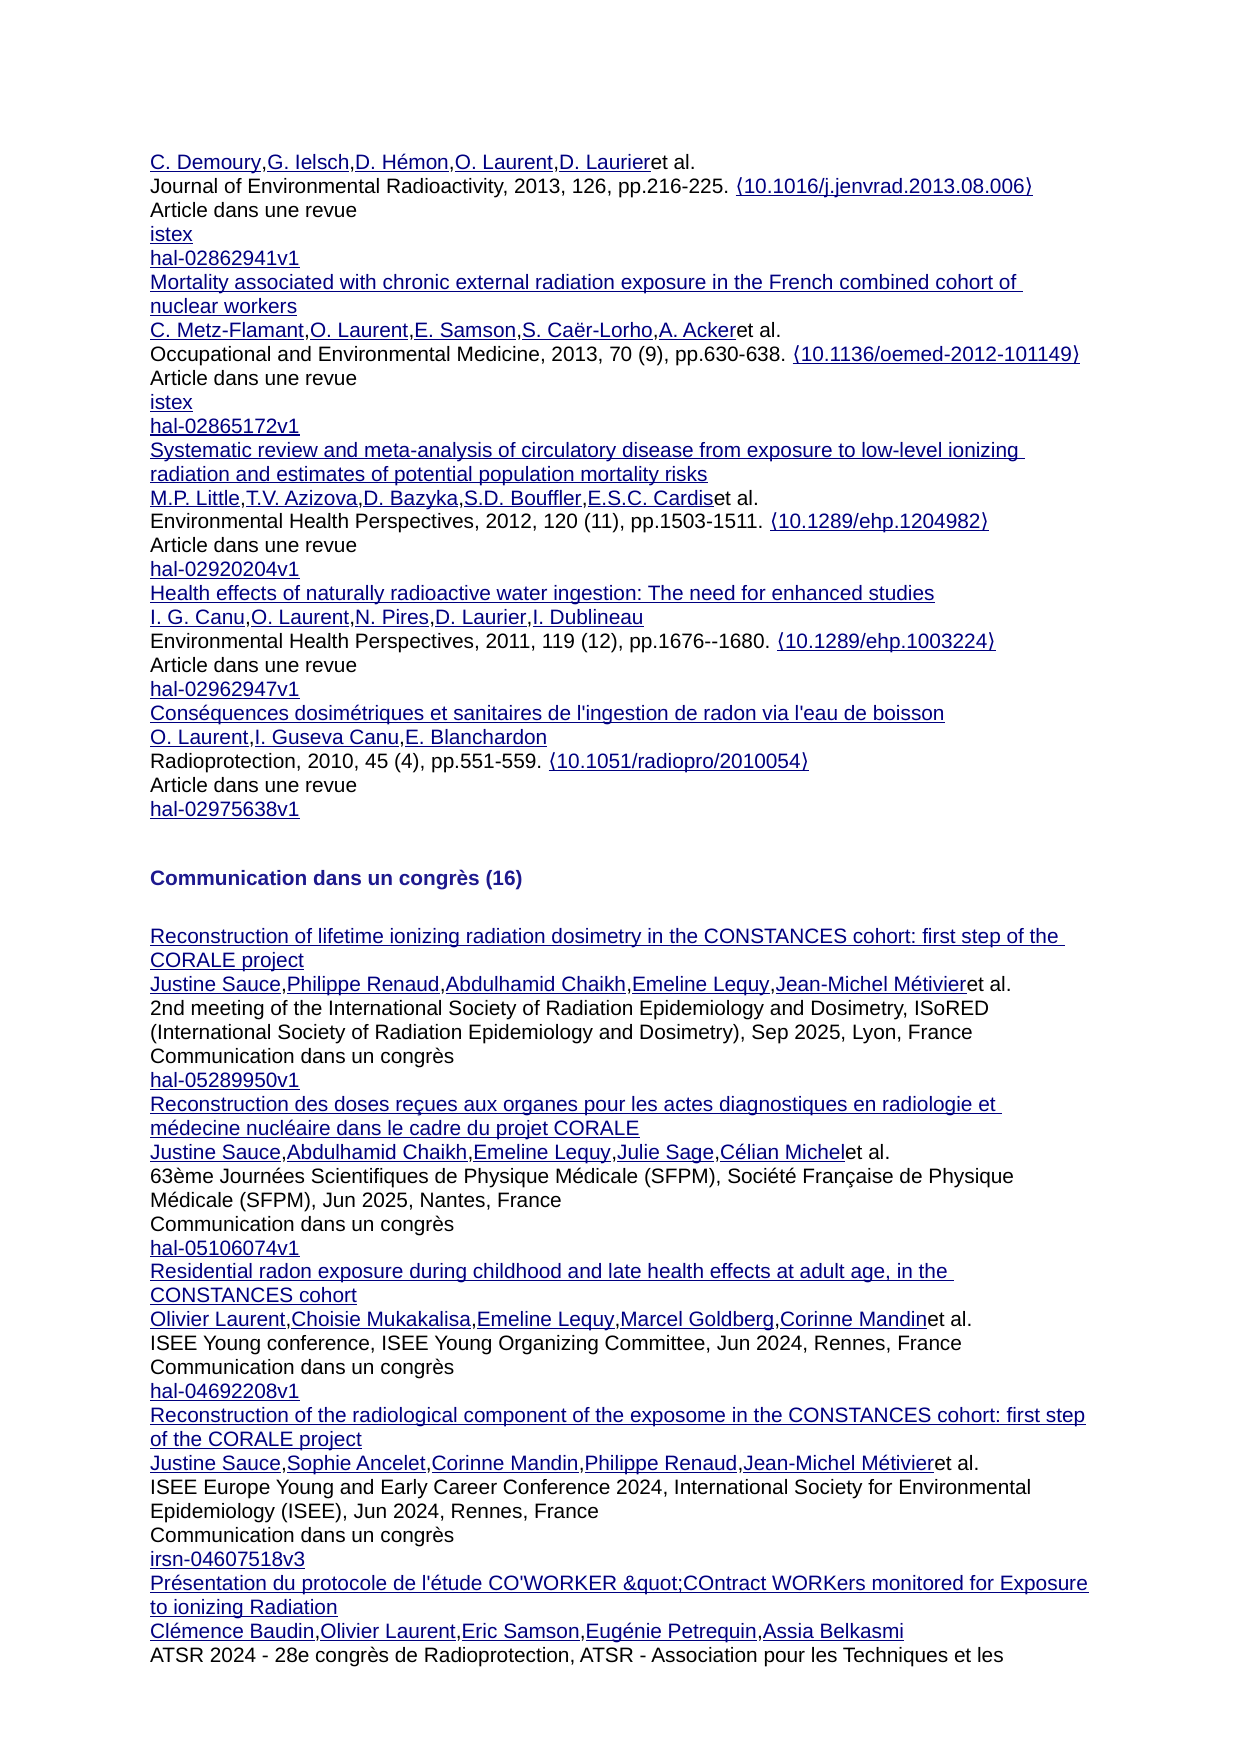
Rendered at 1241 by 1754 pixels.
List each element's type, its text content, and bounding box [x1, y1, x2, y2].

subtitle Communication dans un congrès (16) [150, 866, 1090, 889]
table_cell Conséquences dosimétriques et sanitaires de l'ingestion de radon via l'eau de boisson O. Laurent,I. Guseva Canu,E. Blanchardon Radioprotection, 2010, 45 (4), pp.551-559. ⟨10.1051/radiopro/2010054⟩ Article dans une revue hal-02975638v1 [150, 701, 1090, 821]
table_cell Présentation du protocole de l'étude CO'WORKER &quot;COntract WORKers monitored for Exposure to ionizing Radiation Clémence Baudin,Olivier Laurent,Eric Samson,Eugénie Petrequin,Assia Belkasmi ATSR 2024 - 28e congrès de Radioprotection, ATSR - Association pour les Techniques et les [150, 1571, 1090, 1667]
table_cell Reconstruction des doses reçues aux organes pour les actes diagnostiques en radiologie et médecine nucléaire dans le cadre du projet CORALE Justine Sauce,Abdulhamid Chaikh,Emeline Lequy,Julie Sage,Célian Michelet al. 63ème Journées Scientifiques de Physique Médicale (SFPM), Société Française de Physique Médicale (SFPM), Jun 2025, Nantes, France Communication dans un congrès hal-05106074v1 [150, 1092, 1090, 1259]
table_header Reconstruction of lifetime ionizing radiation dosimetry in the CONSTANCES cohort: first step of the CORALE project Justine Sauce,Philippe Renaud,Abdulhamid Chaikh,Emeline Lequy,Jean-Michel Métivieret al. 2nd meeting of the International Society of Radiation Epidemiology and Dosimetry, ISoRED (International Society of Radiation Epidemiology and Dosimetry), Sep 2025, Lyon, France Communication dans un congrès hal-05289950v1 [150, 924, 1090, 1092]
table_cell C. Demoury,G. Ielsch,D. Hémon,O. Laurent,D. Laurieret al. Journal of Environmental Radioactivity, 2013, 126, pp.216-225. ⟨10.1016/j.jenvrad.2013.08.006⟩ Article dans une revue istex hal-02862941v1 [150, 150, 1090, 270]
table_cell Reconstruction of the radiological component of the exposome in the CONSTANCES cohort: first step of the CORALE project Justine Sauce,Sophie Ancelet,Corinne Mandin,Philippe Renaud,Jean-Michel Métivieret al. ISEE Europe Young and Early Career Conference 2024, International Society for Environmental Epidemiology (ISEE), Jun 2024, Rennes, France Communication dans un congrès irsn-04607518v3 [150, 1403, 1090, 1571]
table_cell Mortality associated with chronic external radiation exposure in the French combined cohort of nuclear workers C. Metz-Flamant,O. Laurent,E. Samson,S. Caër-Lorho,A. Ackeret al. Occupational and Environmental Medicine, 2013, 70 (9), pp.630-638. ⟨10.1136/oemed-2012-101149⟩ Article dans une revue istex hal-02865172v1 [150, 270, 1090, 437]
table_cell Systematic review and meta-analysis of circulatory disease from exposure to low-level ionizing radiation and estimates of potential population mortality risks M.P. Little,T.V. Azizova,D. Bazyka,S.D. Bouffler,E.S.C. Cardiset al. Environmental Health Perspectives, 2012, 120 (11), pp.1503-1511. ⟨10.1289/ehp.1204982⟩ Article dans une revue hal-02920204v1 [150, 438, 1090, 581]
table_cell Health effects of naturally radioactive water ingestion: The need for enhanced studies I. G. Canu,O. Laurent,N. Pires,D. Laurier,I. Dublineau Environmental Health Perspectives, 2011, 119 (12), pp.1676--1680. ⟨10.1289/ehp.1003224⟩ Article dans une revue hal-02962947v1 [150, 581, 1090, 701]
table_cell Residential radon exposure during childhood and late health effects at adult age, in the CONSTANCES cohort Olivier Laurent,Choisie Mukakalisa,Emeline Lequy,Marcel Goldberg,Corinne Mandinet al. ISEE Young conference, ISEE Young Organizing Committee, Jun 2024, Rennes, France Communication dans un congrès hal-04692208v1 [150, 1259, 1090, 1403]
